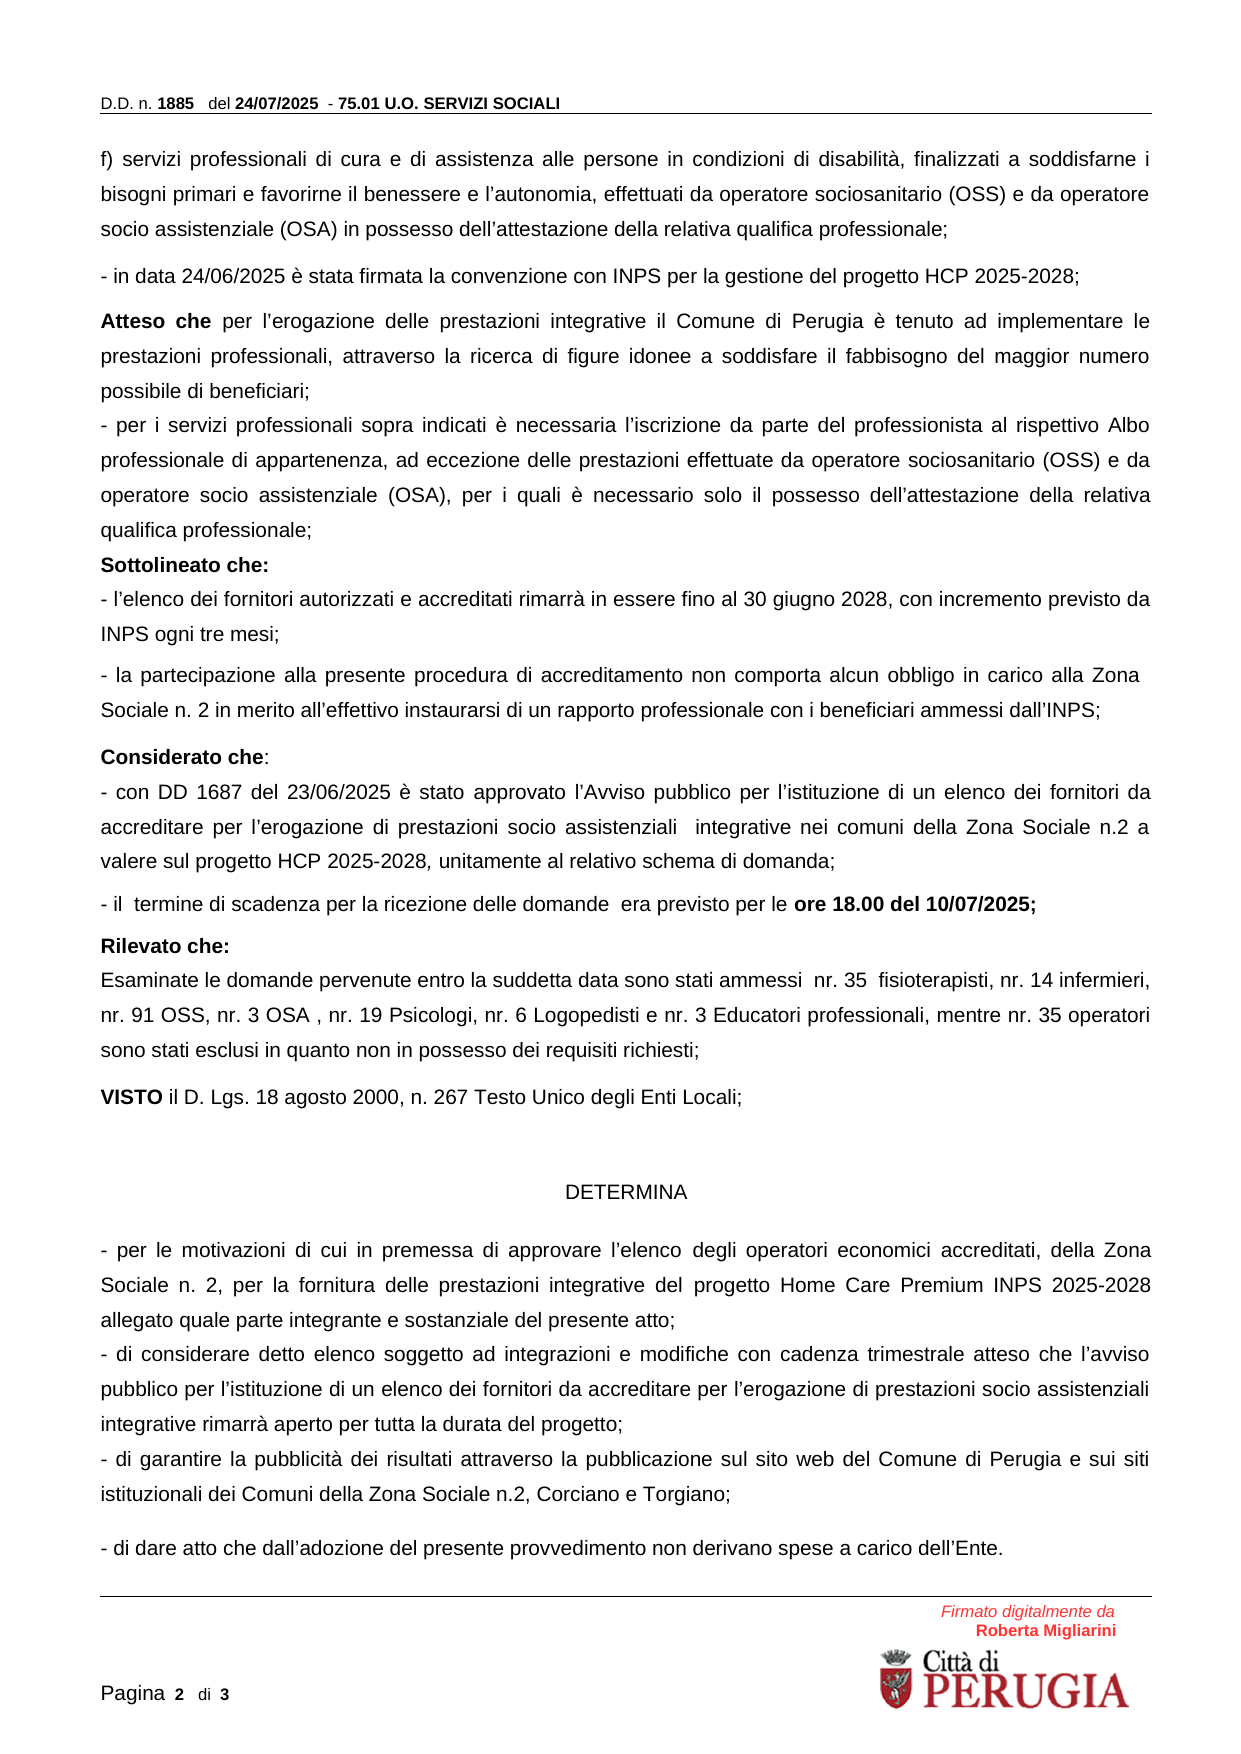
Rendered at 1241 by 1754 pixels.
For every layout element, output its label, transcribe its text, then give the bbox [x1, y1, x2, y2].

text DETERMINA [100, 1181, 1152, 1204]
text - di considerare detto elenco soggetto ad integrazioni e modifiche con cadenza trimestrale atteso che l’avviso pubblico per l’istituzione di un elenco dei fornitori da accreditare per l’erogazione di prestazioni socio assistenziali integrative rimarrà aperto per tutta la durata del progetto; [100, 1343, 1152, 1436]
text f) servizi professionali di cura e di assistenza alle persone in condizioni di disabilità, finalizzati a soddisfarne i bisogni primari e favorirne il benessere e l’autonomia, effettuati da operatore sociosanitario (OSS) e da operatore socio assistenziale (OSA) in possesso dell’attestazione della relativa qualifica professionale; [100, 148, 1152, 241]
text VISTO il D. Lgs. 18 agosto 2000, n. 267 Testo Unico degli Enti Locali; [100, 1086, 1152, 1109]
text Esaminate le domande pervenute entro la suddetta data sono stati ammessi nr. 35 fisioterapisti, nr. 14 infermieri, nr. 91 OSS, nr. 3 OSA , nr. 19 Psicologi, nr. 6 Logopedisti e nr. 3 Educatori professionali, mentre nr. 35 operatori sono stati esclusi in quanto non in possesso dei requisiti richiesti; [100, 969, 1152, 1062]
text - con DD 1687 del 23/06/2025 è stato approvato l’Avviso pubblico per l’istituzione di un elenco dei fornitori da accreditare per l’erogazione di prestazioni socio assistenziali integrative nei comuni della Zona Sociale n.2 a valere sul progetto HCP 2025-2028, unitamente al relativo schema di domanda; [100, 781, 1152, 873]
text Sottolineato che: [100, 553, 1152, 576]
text - l’elenco dei fornitori autorizzati e accreditati rimarrà in essere fino al 30 giugno 2028, con incremento previsto da INPS ogni tre mesi; [100, 588, 1152, 646]
text Considerato che: [100, 746, 1152, 769]
text - per i servizi professionali sopra indicati è necessaria l’iscrizione da parte del professionista al rispettivo Albo professionale di appartenenza, ad eccezione delle prestazioni effettuate da operatore sociosanitario (OSS) e da operatore socio assistenziale (OSA), per i quali è necessario solo il possesso dell’attestazione della relativa qualifica professionale; [100, 414, 1152, 542]
picture [875, 1648, 1129, 1710]
text - la partecipazione alla presente procedura di accreditamento non comporta alcun obbligo in carico alla Zona Sociale n. 2 in merito all’effettivo instaurarsi di un rapporto professionale con i beneficiari ammessi dall’INPS; [100, 664, 1142, 722]
text - il termine di scadenza per la ricezione delle domande era previsto per le ore 18.00 del 10/07/2025; [100, 892, 1152, 915]
text - di garantire la pubblicità dei risultati attraverso la pubblicazione sul sito web del Comune di Perugia e sui siti istituzionali dei Comuni della Zona Sociale n.2, Corciano e Torgiano; [100, 1447, 1152, 1505]
text - in data 24/06/2025 è stata firmata la convenzione con INPS per la gestione del progetto HCP 2025-2028; [100, 264, 1152, 288]
text - per le motivazioni di cui in premessa di approvare l’elenco degli operatori economici accreditati, della Zona Sociale n. 2, per la fornitura delle prestazioni integrative del progetto Home Care Premium INPS 2025-2028 allegato quale parte integrante e sostanziale del presente atto; [100, 1238, 1152, 1331]
text - di dare atto che dall’adozione del presente provvedimento non derivano spese a carico dell’Ente. [100, 1537, 1152, 1560]
text Atteso che per l’erogazione delle prestazioni integrative il Comune di Perugia è tenuto ad implementare le prestazioni professionali, attraverso la ricerca di figure idonee a soddisfare il fabbisogno del maggior numero possibile di beneficiari; [100, 310, 1152, 402]
text Rilevato che: [100, 934, 1152, 957]
